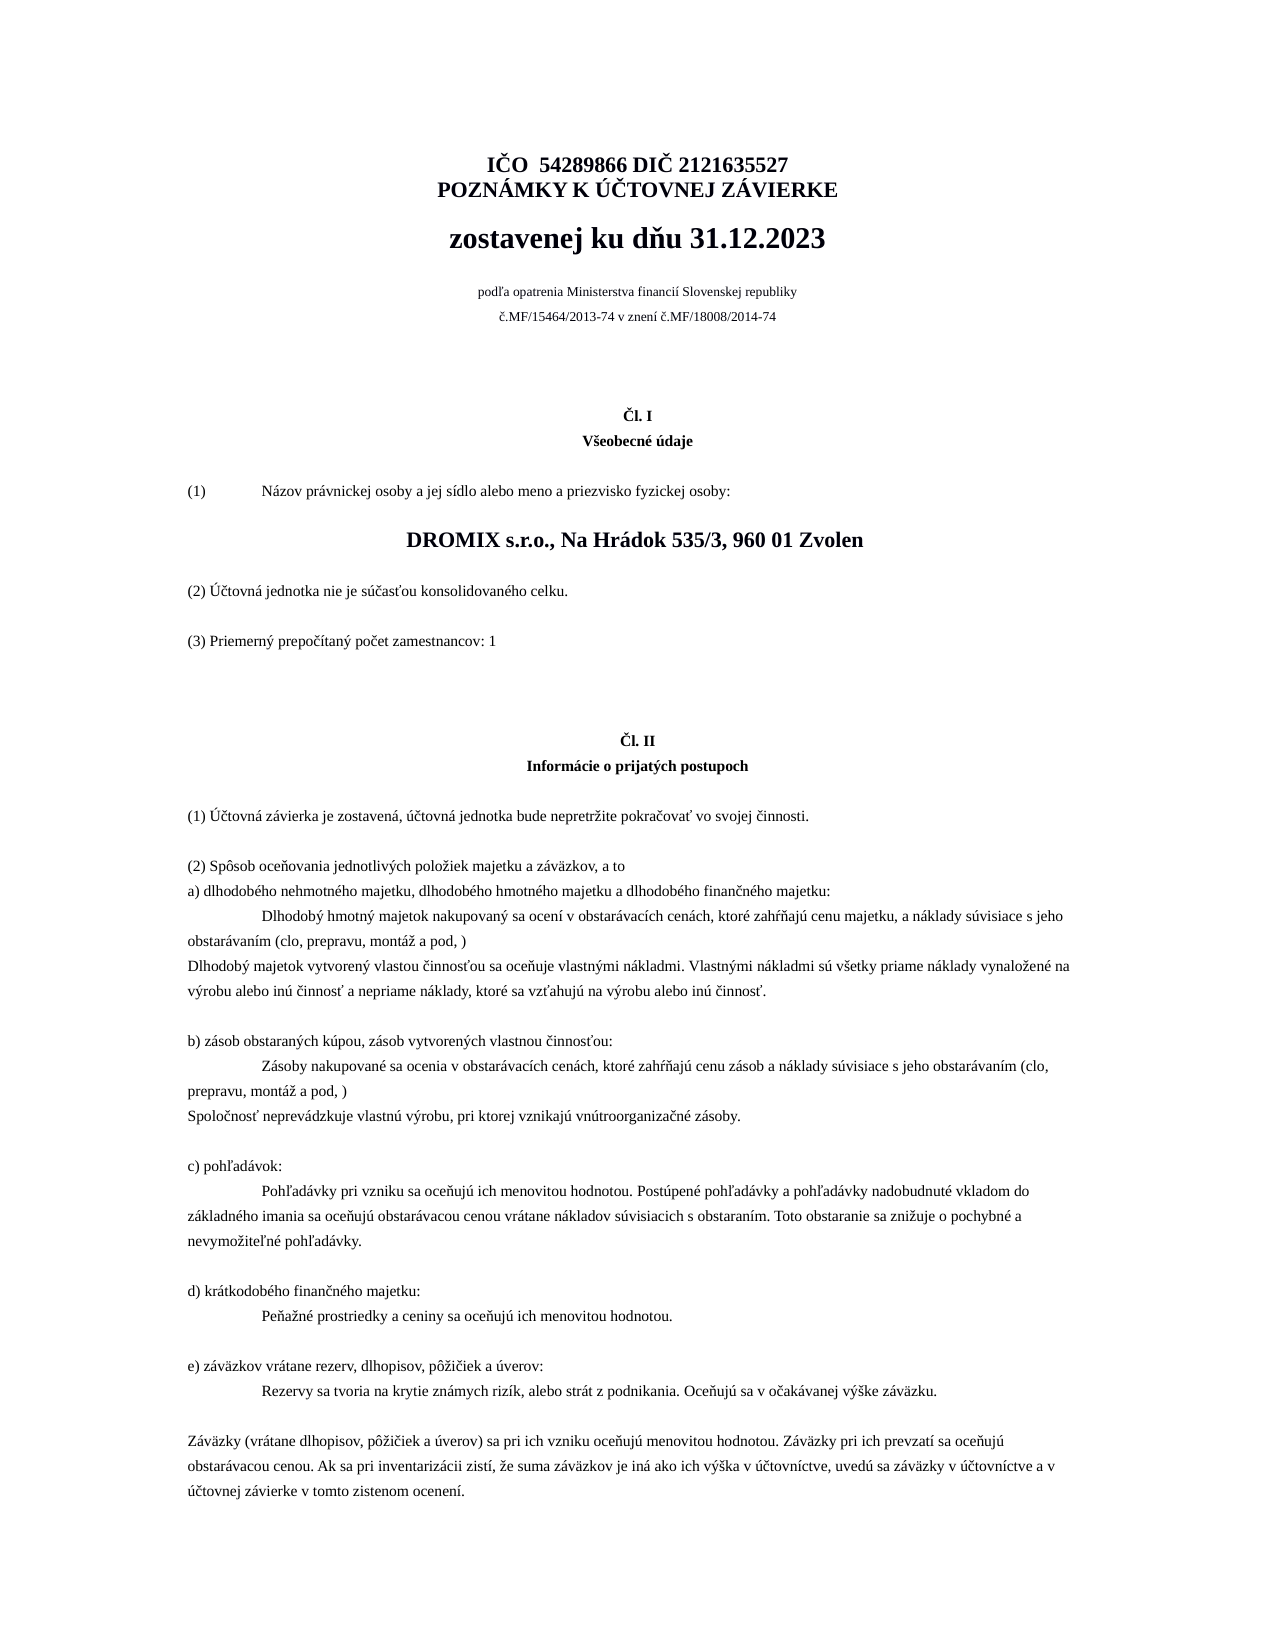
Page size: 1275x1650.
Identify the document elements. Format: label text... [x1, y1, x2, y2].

text Rezervy sa tvoria na krytie známych rizík, alebo strát z podnikania. Oceňujú sa v očakávanej výške záväzku. [187, 1375, 1087, 1400]
text c) pohľadávok: [187, 1150, 1087, 1175]
text Zásoby nakupované sa ocenia v obstarávacích cenách, ktoré zahŕňajú cenu zásob a náklady súvisiace s jeho obstarávaním (clo, prepravu, montáž a pod, ) [187, 1050, 1087, 1100]
text podľa opatrenia Ministerstva financií Slovenskej republiky [187, 275, 1087, 300]
text (1) Účtovná závierka je zostavená, účtovná jednotka bude nepretržite pokračovať vo svojej činnosti. [187, 800, 1087, 825]
text Záväzky (vrátane dlhopisov, pôžičiek a úverov) sa pri ich vzniku oceňujú menovitou hodnotou. Záväzky pri ich prevzatí sa oceňujú obstarávacou cenou. Ak sa pri inventarizácii zistí, že suma záväzkov je iná ako ich výška v účtovníctve, uvedú sa záväzky v účtovníctve a v účtovnej závierke v tomto zistenom ocenení. [187, 1425, 1087, 1500]
text Všeobecné údaje [187, 425, 1087, 450]
text Čl. II [187, 725, 1087, 750]
text zostavenej ku dňu 31.12.2023 [187, 225, 1087, 250]
text e) záväzkov vrátane rezerv, dlhopisov, pôžičiek a úverov: [187, 1350, 1087, 1375]
list Názov právnickej osoby a jej sídlo alebo meno a priezvisko fyzickej osoby: [187, 475, 1087, 500]
text a) dlhodobého nehmotného majetku, dlhodobého hmotného majetku a dlhodobého finančného majetku: [187, 875, 1087, 900]
text Spoločnosť neprevádzkuje vlastnú výrobu, pri ktorej vznikajú vnútroorganizačné zásoby. [187, 1100, 1087, 1125]
text Dlhodobý hmotný majetok nakupovaný sa ocení v obstarávacích cenách, ktoré zahŕňajú cenu majetku, a náklady súvisiace s jeho obstarávaním (clo, prepravu, montáž a pod, ) [187, 900, 1087, 950]
text Pohľadávky pri vzniku sa oceňujú ich menovitou hodnotou. Postúpené pohľadávky a pohľadávky nadobudnuté vkladom do základného imania sa oceňujú obstarávacou cenou vrátane nákladov súvisiacich s obstaraním. Toto obstaranie sa znižuje o pochybné a nevymožiteľné pohľadávky. [187, 1175, 1087, 1250]
text POZNÁMKY K ÚČTOVNEJ ZÁVIERKE [187, 175, 1087, 200]
text (3) Priemerný prepočítaný počet zamestnancov: 1 [187, 625, 1087, 650]
text DROMIX s.r.o., Na Hrádok 535/3, 960 01 Zvolen [187, 525, 1087, 550]
text d) krátkodobého finančného majetku: [187, 1275, 1087, 1300]
text Dlhodobý majetok vytvorený vlastou činnosťou sa oceňuje vlastnými nákladmi. Vlastnými nákladmi sú všetky priame náklady vynaložené na výrobu alebo inú činnosť a nepriame náklady, ktoré sa vzťahujú na výrobu alebo inú činnosť. [187, 950, 1087, 1000]
text Peňažné prostriedky a ceniny sa oceňujú ich menovitou hodnotou. [187, 1300, 1087, 1325]
text IČO 54289866 DIČ 2121635527 [187, 150, 1087, 175]
text Čl. I [187, 400, 1087, 425]
text Informácie o prijatých postupoch [187, 750, 1087, 775]
text č.MF/15464/2013-74 v znení č.MF/18008/2014-74 [187, 300, 1087, 325]
text (2) Spôsob oceňovania jednotlivých položiek majetku a záväzkov, a to [187, 850, 1087, 875]
text b) zásob obstaraných kúpou, zásob vytvorených vlastnou činnosťou: [187, 1025, 1087, 1050]
text (2) Účtovná jednotka nie je súčasťou konsolidovaného celku. [187, 575, 1087, 600]
